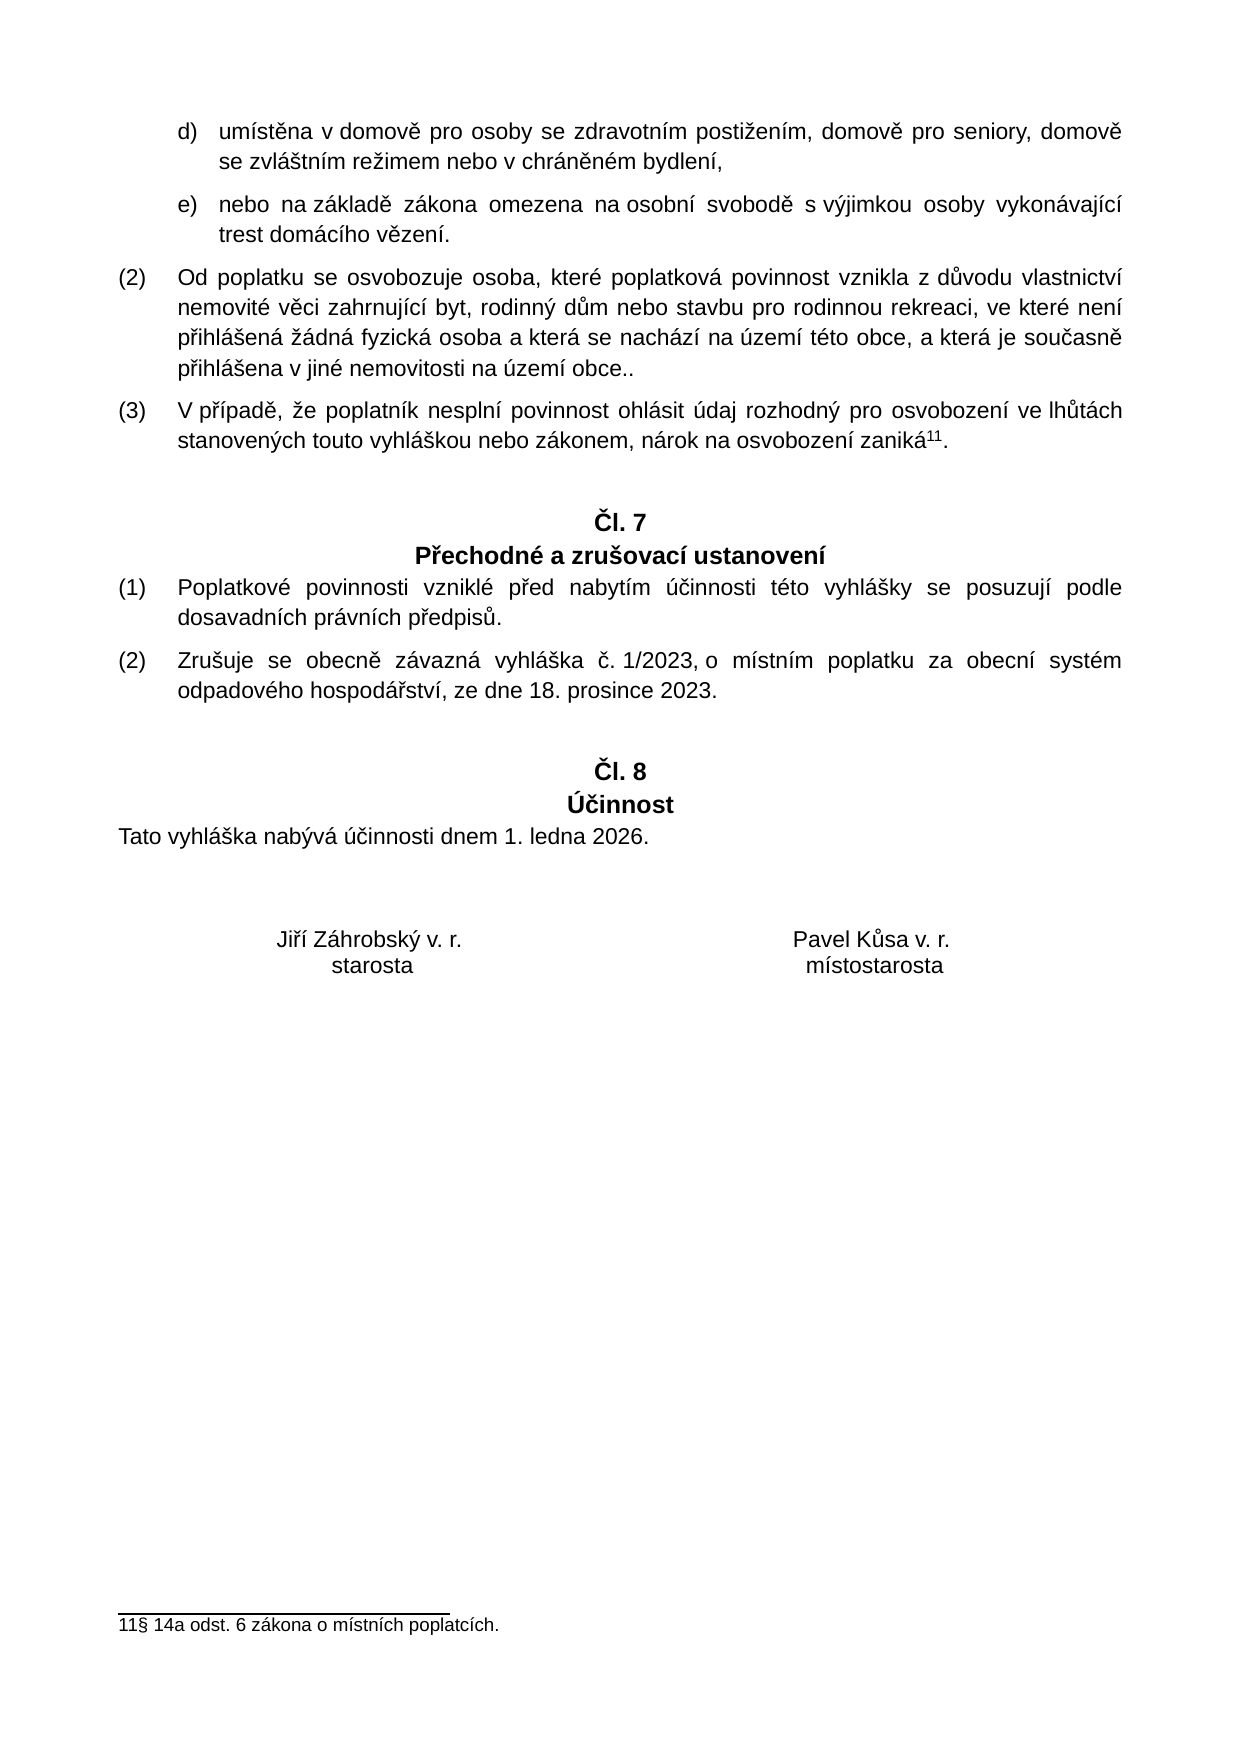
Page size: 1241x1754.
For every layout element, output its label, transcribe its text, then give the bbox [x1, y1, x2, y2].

list Od poplatku se osvobozuje osoba, které poplatková povinnost vznikla z důvodu vlastnictví nemovité věci zahrnující byt, rodinný dům nebo stavbu pro rodinnou rekreaci, ve které není přihlášená žádná fyzická osoba a která se nachází na území této obce, a která je současně přihlášena v jiné nemovitosti na území obce.. [118, 264, 1122, 381]
list Zrušuje se obecně závazná vyhláška č. 1/2023, o místním poplatku za obecní systém odpadového hospodářství, ze dne 18. prosince 2023. [118, 647, 1122, 703]
list V případě, že poplatník nesplní povinnost ohlásit údaj rozhodný pro osvobození ve lhůtách stanovených touto vyhláškou nebo zákonem, nárok na osvobození zaniká. [118, 397, 1122, 454]
list nebo na základě zákona omezena na osobní svobodě s výjimkou osoby vykonávající trest domácího vězení. [177, 191, 1122, 248]
table_header Pavel Kůsa v. r. místostarosta [620, 866, 1122, 984]
subtitle Čl. 7 Přechodné a zrušovací ustanovení [118, 508, 1122, 569]
table_cell [118, 984, 620, 1102]
list § 14a odst. 6 zákona o místních poplatcích. [118, 1614, 1122, 1635]
list umístěna v domově pro osoby se zdravotním postižením, domově pro seniory, domově se zvláštním režimem nebo v chráněném bydlení, [177, 118, 1122, 175]
subtitle Čl. 8 Účinnost [118, 757, 1122, 819]
list Poplatkové povinnosti vzniklé před nabytím účinnosti této vyhlášky se posuzují podle dosavadních právních předpisů. [118, 574, 1122, 630]
table_header Jiří Záhrobský v. r. starosta [118, 866, 620, 984]
text Tato vyhláška nabývá účinnosti dnem 1. ledna 2026. [118, 823, 1122, 849]
table_cell [620, 984, 1122, 1102]
